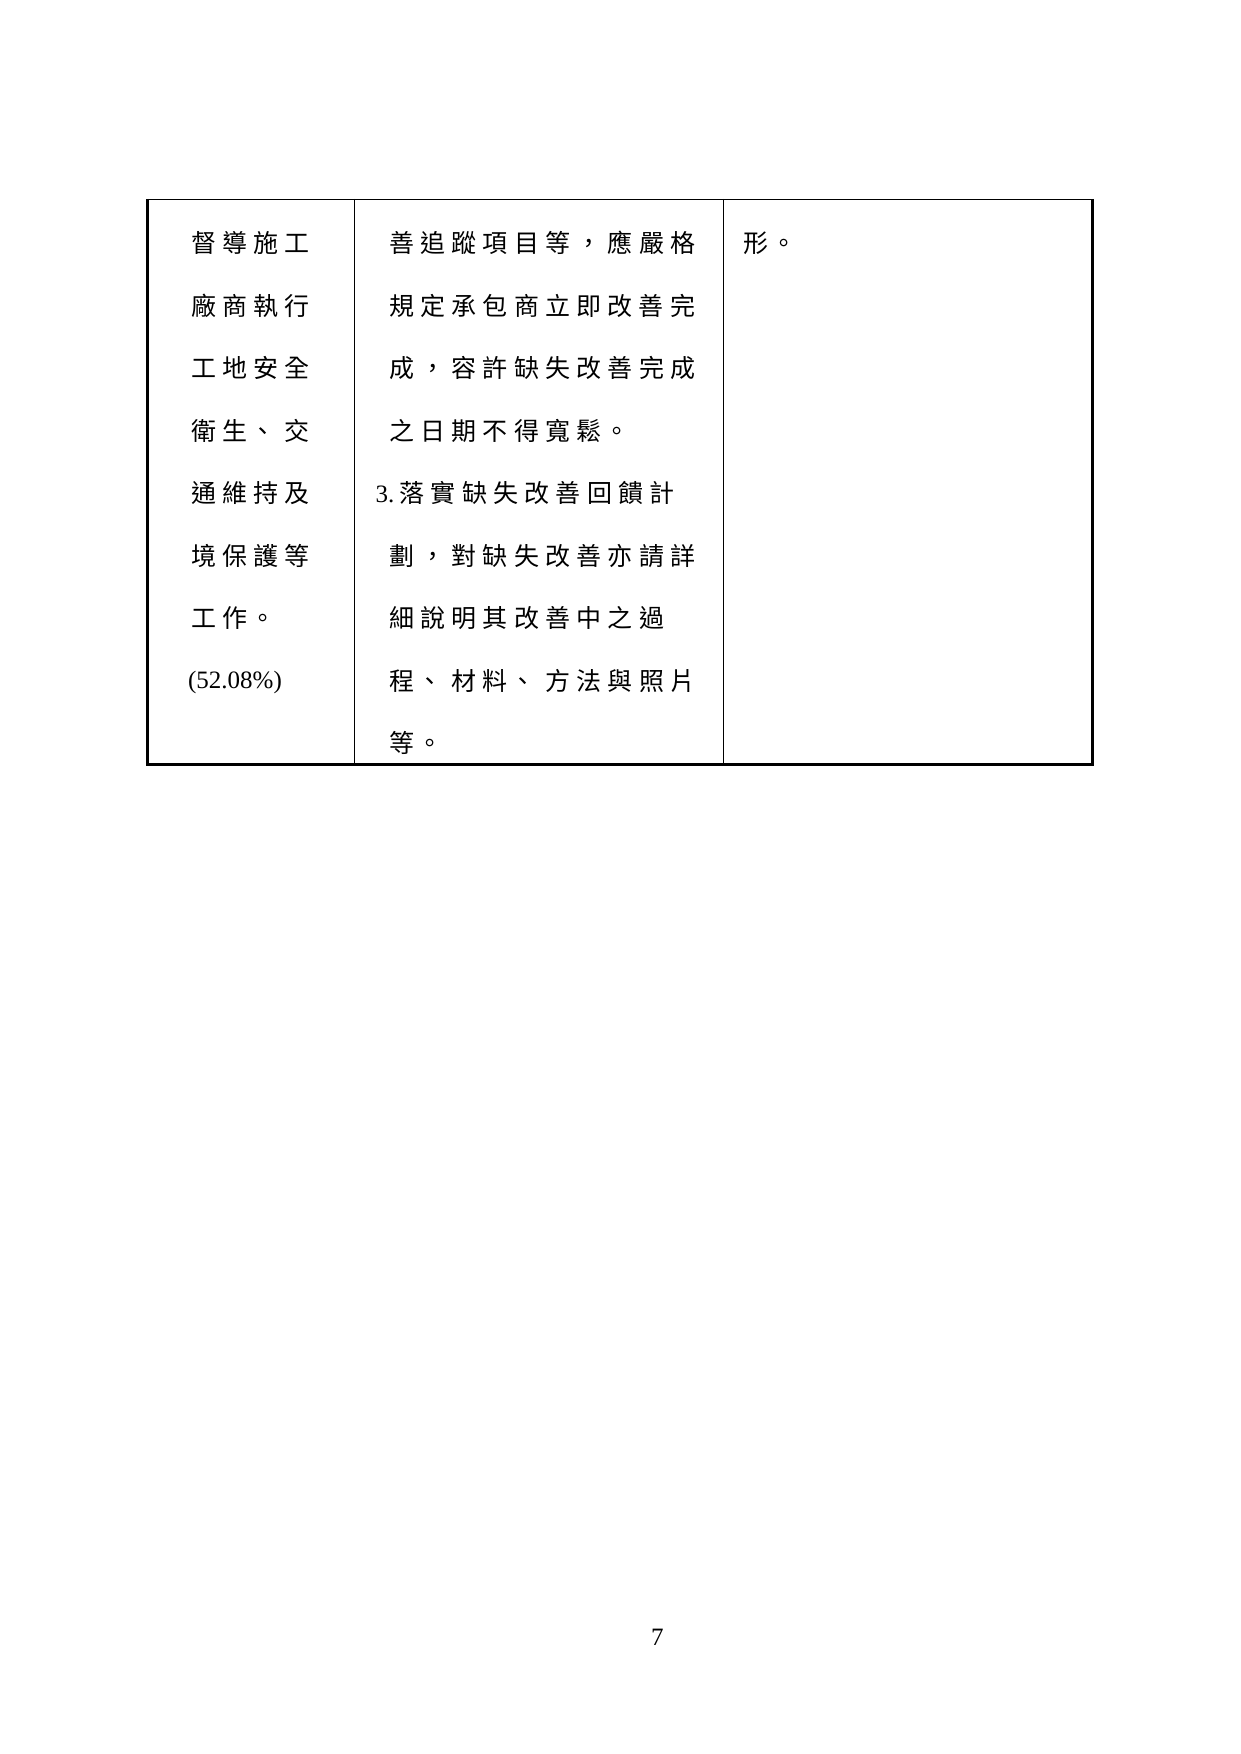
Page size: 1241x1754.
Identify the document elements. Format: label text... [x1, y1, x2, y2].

table_cell 督導施工廠商執行工地安全衛生、交通維持及境保護等工作。 (52.08%) [149, 200, 354, 763]
table_cell 形。 [724, 200, 1091, 763]
table_cell 善追蹤項目等，應嚴格規定承包商立即改善完成，容許缺失改善完成之日期不得寬鬆。 落實缺失改善回饋計劃，對缺失改善亦請詳細說明其改善中之過程、材料、方法與照片等。 [355, 200, 723, 763]
